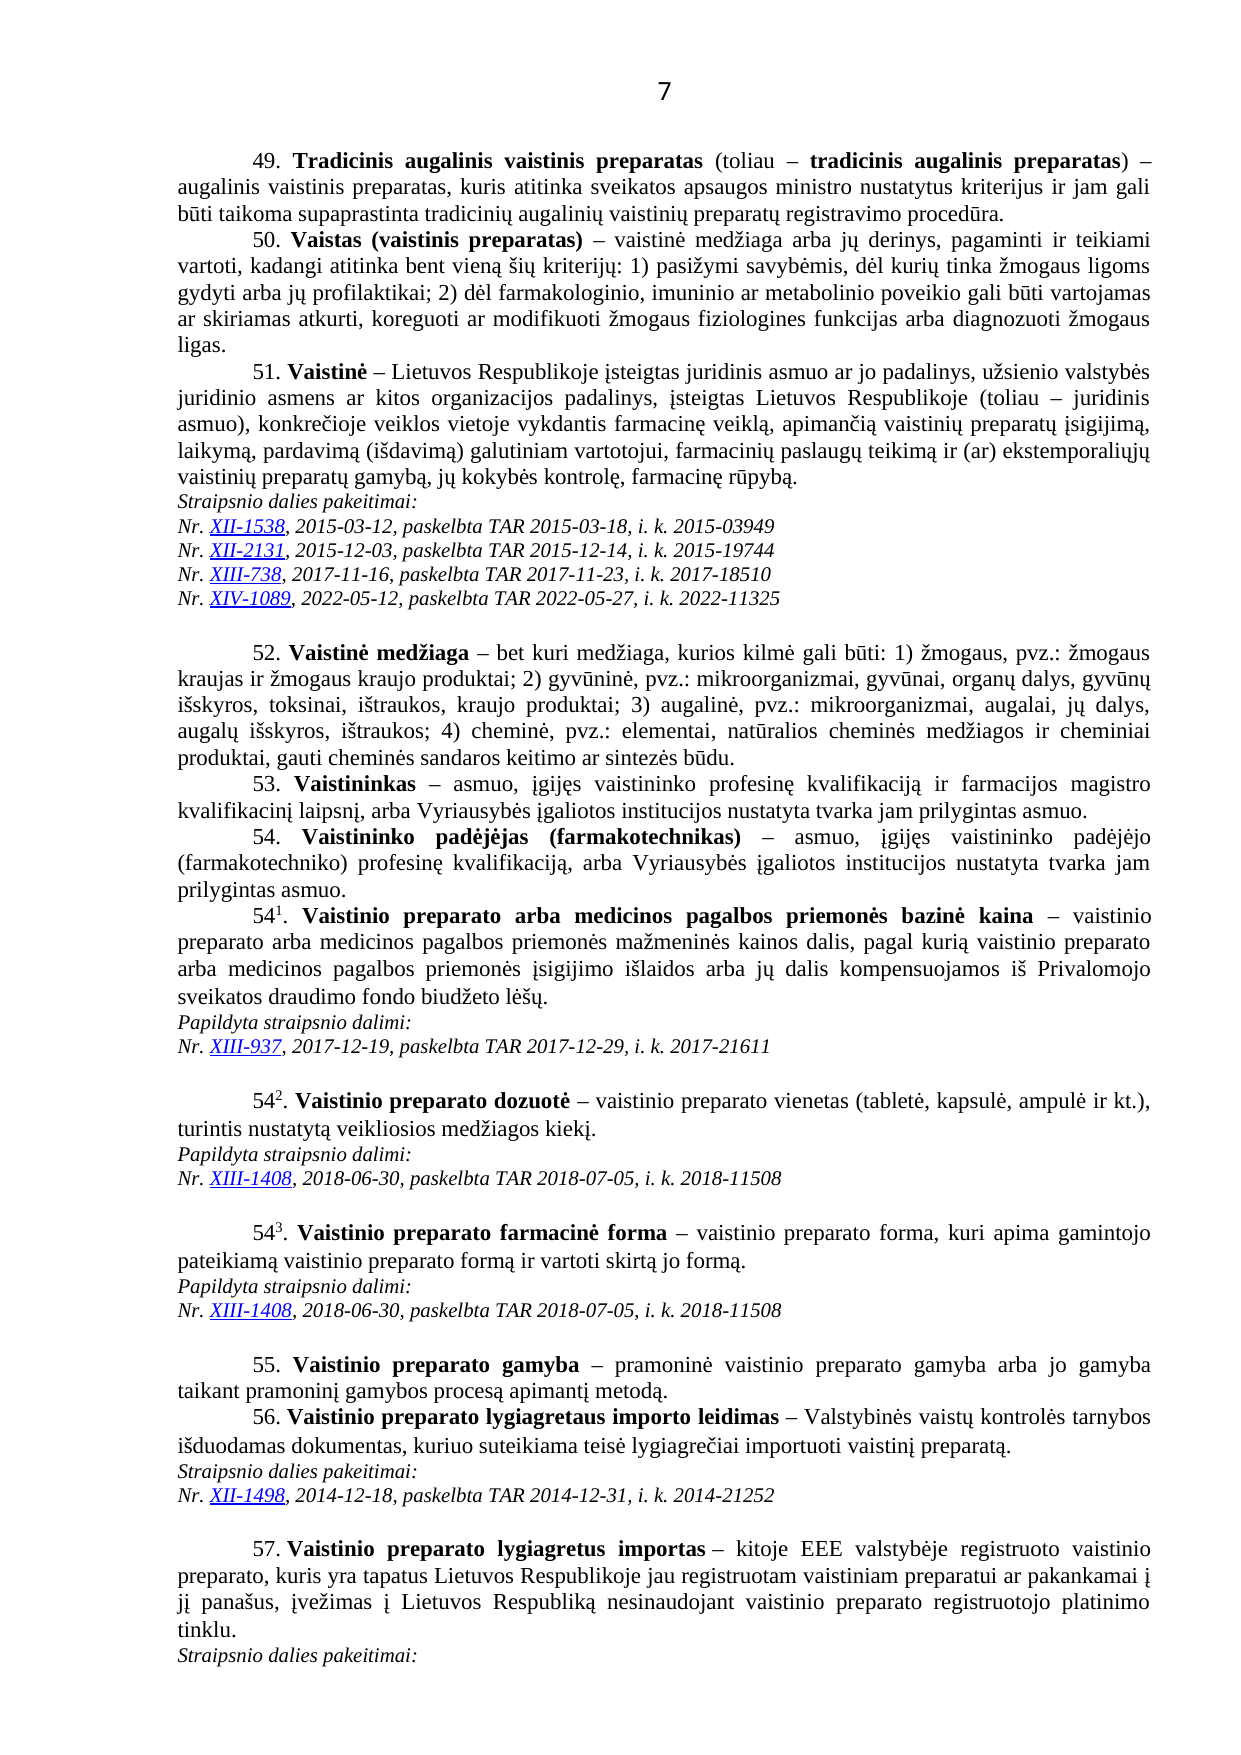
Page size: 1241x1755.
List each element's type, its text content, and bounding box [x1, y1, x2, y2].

text Papildyta straipsnio dalimi: [177, 1142, 1152, 1166]
text Nr. XII-1538, 2015-03-12, paskelbta TAR 2015-03-18, i. k. 2015-03949 [177, 513, 1152, 538]
text Papildyta straipsnio dalimi: [177, 1274, 1152, 1298]
text Nr. XIII-1408, 2018-06-30, paskelbta TAR 2018-07-05, i. k. 2018-11508 [177, 1298, 1152, 1322]
text 49. Tradicinis augalinis vaistinis preparatas (toliau – tradicinis augalinis preparatas) – augalinis vaistinis preparatas, kuris atitinka sveikatos apsaugos ministro nustatytus kriterijus ir jam gali būti taikoma supaprastinta tradicinių augalinių vaistinių preparatų registravimo procedūra. [177, 147, 1152, 226]
text 56. Vaistinio preparato lygiagretaus importo leidimas – Valstybinės vaistų kontrolės tarnybos išduodamas dokumentas, kuriuo suteikiama teisė lygiagrečiai importuoti vaistinį preparatą. [177, 1403, 1152, 1458]
text Nr. XIII-937, 2017-12-19, paskelbta TAR 2017-12-29, i. k. 2017-21611 [177, 1034, 1152, 1058]
text 543. Vaistinio preparato farmacinė forma – vaistinio preparato forma, kuri apima gamintojo pateikiamą vaistinio preparato formą ir vartoti skirtą jo formą. [177, 1219, 1152, 1274]
text Nr. XIII-738, 2017-11-16, paskelbta TAR 2017-11-23, i. k. 2017-18510 [177, 562, 1152, 586]
text Straipsnio dalies pakeitimai: [177, 1458, 1152, 1483]
text Straipsnio dalies pakeitimai: [177, 1643, 1152, 1667]
text Straipsnio dalies pakeitimai: [177, 489, 1152, 513]
text Nr. XII-2131, 2015-12-03, paskelbta TAR 2015-12-14, i. k. 2015-19744 [177, 538, 1152, 562]
text 51. Vaistinė – Lietuvos Respublikoje įsteigtas juridinis asmuo ar jo padalinys, užsienio valstybės juridinio asmens ar kitos organizacijos padalinys, įsteigtas Lietuvos Respublikoje (toliau – juridinis asmuo), konkrečioje veiklos vietoje vykdantis farmacinę veiklą, apimančią vaistinių preparatų įsigijimą, laikymą, pardavimą (išdavimą) galutiniam vartotojui, farmacinių paslaugų teikimą ir (ar) ekstemporaliųjų vaistinių preparatų gamybą, jų kokybės kontrolę, farmacinę rūpybą. [177, 358, 1152, 489]
text 541. Vaistinio preparato arba medicinos pagalbos priemonės bazinė kaina – vaistinio preparato arba medicinos pagalbos priemonės mažmeninės kainos dalis, pagal kurią vaistinio preparato arba medicinos pagalbos priemonės įsigijimo išlaidos arba jų dalis kompensuojamos iš Privalomojo sveikatos draudimo fondo biudžeto lėšų. [177, 902, 1152, 1010]
text 54. Vaistininko padėjėjas (farmakotechnikas) – asmuo, įgijęs vaistininko padėjėjo (farmakotechniko) profesinę kvalifikaciją, arba Vyriausybės įgaliotos institucijos nustatyta tvarka jam prilygintas asmuo. [177, 823, 1152, 902]
text Nr. XIV-1089, 2022-05-12, paskelbta TAR 2022-05-27, i. k. 2022-11325 [177, 586, 1152, 610]
text 52. Vaistinė medžiaga – bet kuri medžiaga, kurios kilmė gali būti: 1) žmogaus, pvz.: žmogaus kraujas ir žmogaus kraujo produktai; 2) gyvūninė, pvz.: mikroorganizmai, gyvūnai, organų dalys, gyvūnų išskyros, toksinai, ištraukos, kraujo produktai; 3) augalinė, pvz.: mikroorganizmai, augalai, jų dalys, augalų išskyros, ištraukos; 4) cheminė, pvz.: elementai, natūralios cheminės medžiagos ir cheminiai produktai, gauti cheminės sandaros keitimo ar sintezės būdu. [177, 638, 1152, 770]
text 53. Vaistininkas – asmuo, įgijęs vaistininko profesinę kvalifikaciją ir farmacijos magistro kvalifikacinį laipsnį, arba Vyriausybės įgaliotos institucijos nustatyta tvarka jam prilygintas asmuo. [177, 770, 1152, 823]
text Nr. XII-1498, 2014-12-18, paskelbta TAR 2014-12-31, i. k. 2014-21252 [177, 1483, 1152, 1507]
text Nr. XIII-1408, 2018-06-30, paskelbta TAR 2018-07-05, i. k. 2018-11508 [177, 1166, 1152, 1190]
text 57. Vaistinio preparato lygiagretus importas – kitoje EEE valstybėje registruoto vaistinio preparato, kuris yra tapatus Lietuvos Respublikoje jau registruotam vaistiniam preparatui ar pakankamai į jį panašus, įvežimas į Lietuvos Respubliką nesinaudojant vaistinio preparato registruotojo platinimo tinklu. [177, 1535, 1152, 1643]
text 55. Vaistinio preparato gamyba – pramoninė vaistinio preparato gamyba arba jo gamyba taikant pramoninį gamybos procesą apimantį metodą. [177, 1351, 1152, 1403]
text 542. Vaistinio preparato dozuotė – vaistinio preparato vienetas (tabletė, kapsulė, ampulė ir kt.), turintis nustatytą veikliosios medžiagos kiekį. [177, 1087, 1152, 1142]
text Papildyta straipsnio dalimi: [177, 1010, 1152, 1034]
text 50. Vaistas (vaistinis preparatas) – vaistinė medžiaga arba jų derinys, pagaminti ir teikiami vartoti, kadangi atitinka bent vieną šių kriterijų: 1) pasižymi savybėmis, dėl kurių tinka žmogaus ligoms gydyti arba jų profilaktikai; 2) dėl farmakologinio, imuninio ar metabolinio poveikio gali būti vartojamas ar skiriamas atkurti, koreguoti ar modifikuoti žmogaus fiziologines funkcijas arba diagnozuoti žmogaus ligas. [177, 226, 1152, 358]
